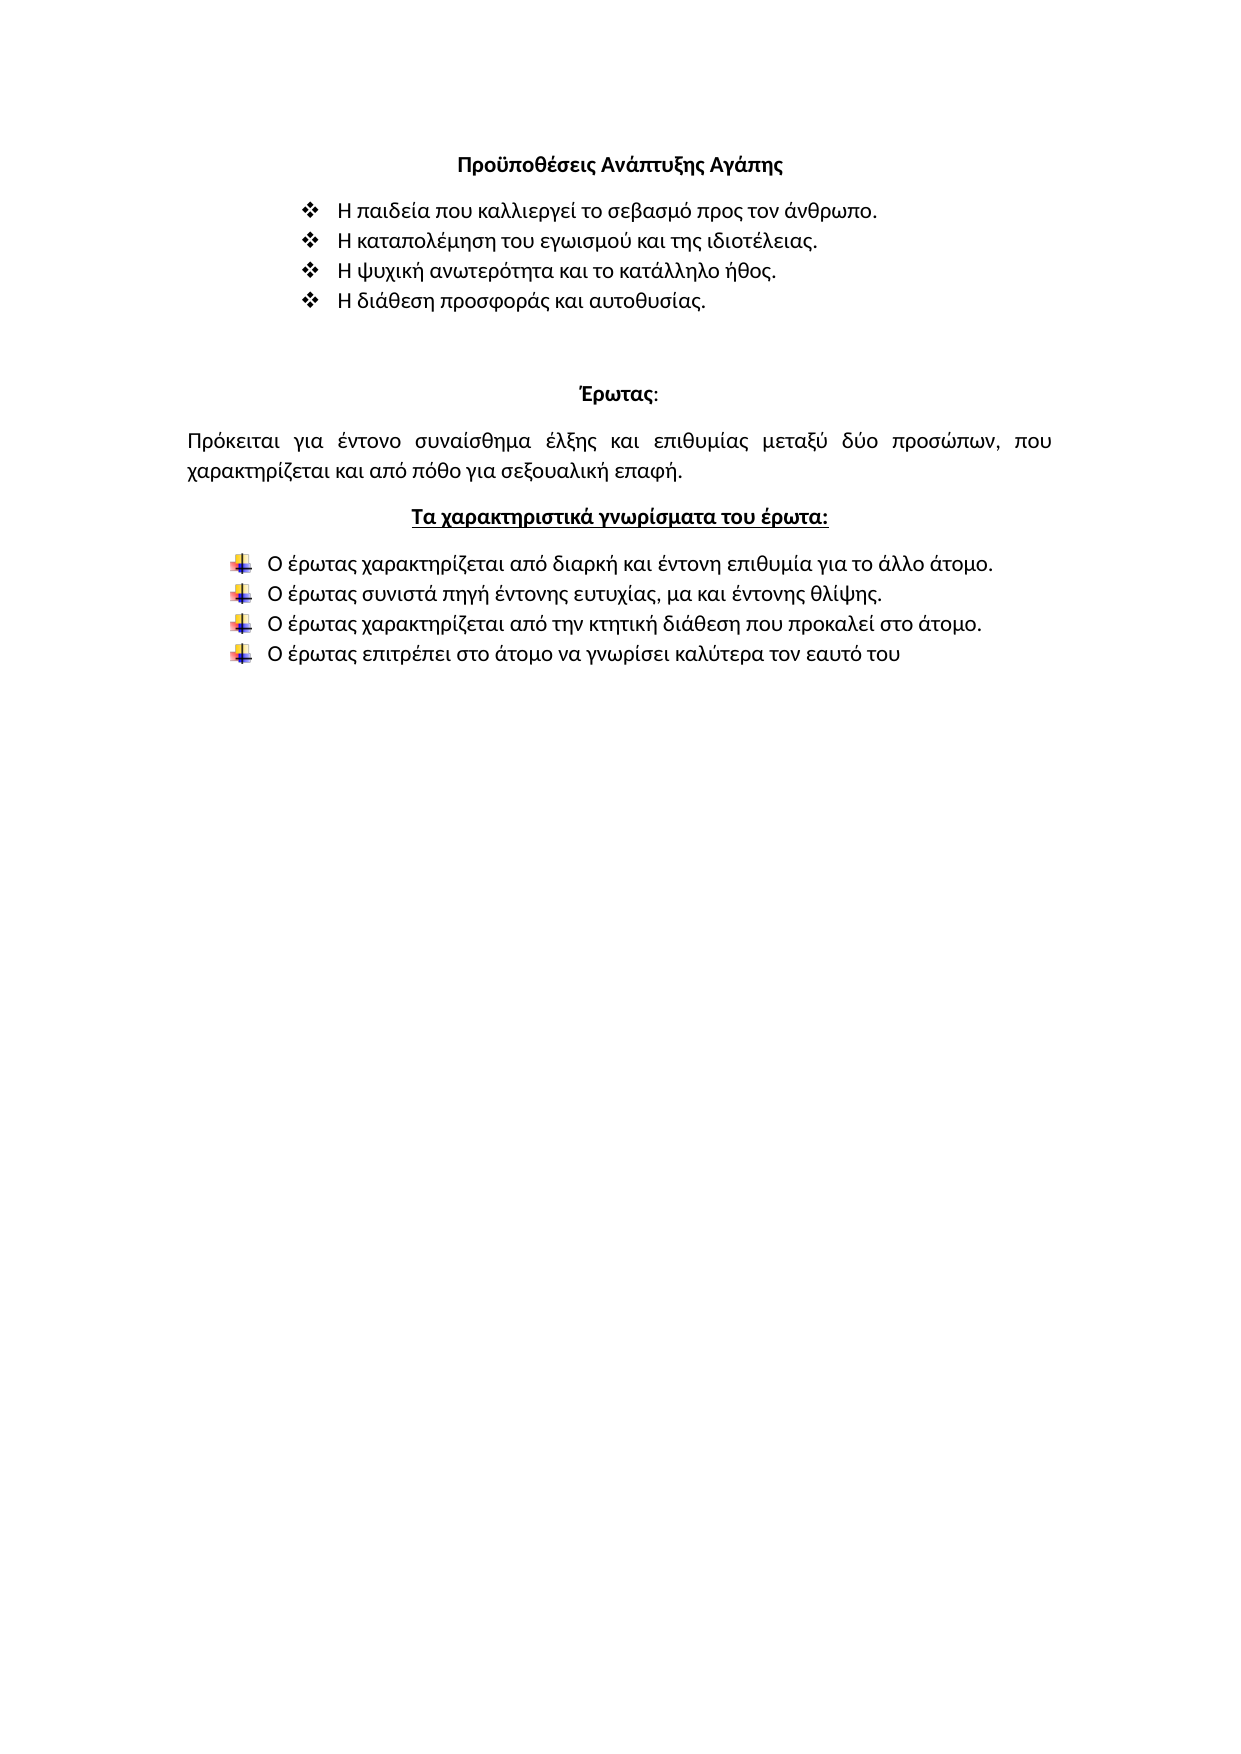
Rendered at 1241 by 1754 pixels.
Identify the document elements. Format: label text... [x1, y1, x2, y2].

text Προϋποθέσεις Ανάπτυξης Αγάπης [187, 150, 1053, 178]
list Ο έρωτας επιτρέπει στο άτομο να γνωρίσει καλύτερα τον εαυτό του [230, 639, 1053, 667]
text Έρωτας: [187, 379, 1053, 407]
list Ο έρωτας συνιστά πηγή έντονης ευτυχίας, μα και έντονης θλίψης. [230, 579, 1053, 607]
text Πρόκειται για έντονο συναίσθημα έλξης και επιθυμίας μεταξύ δύο προσώπων, που χαρακτηρίζεται και από πόθο για σεξουαλική επαφή. [187, 426, 1053, 484]
list Η ψυχική ανωτερότητα και το κατάλληλο ήθος. [300, 256, 1053, 284]
text Τα χαρακτηριστικά γνωρίσματα του έρωτα: [187, 502, 1053, 530]
list Η παιδεία που καλλιεργεί το σεβασμό προς τον άνθρωπο. [300, 197, 1053, 224]
list Η καταπολέμηση του εγωισμού και της ιδιοτέλειας. [300, 226, 1053, 254]
list Η διάθεση προσφοράς και αυτοθυσίας. [300, 286, 1053, 314]
list Ο έρωτας χαρακτηρίζεται από διαρκή και έντονη επιθυμία για το άλλο άτομο. [230, 549, 1053, 577]
list Ο έρωτας χαρακτηρίζεται από την κτητική διάθεση που προκαλεί στο άτομο. [230, 609, 1053, 637]
